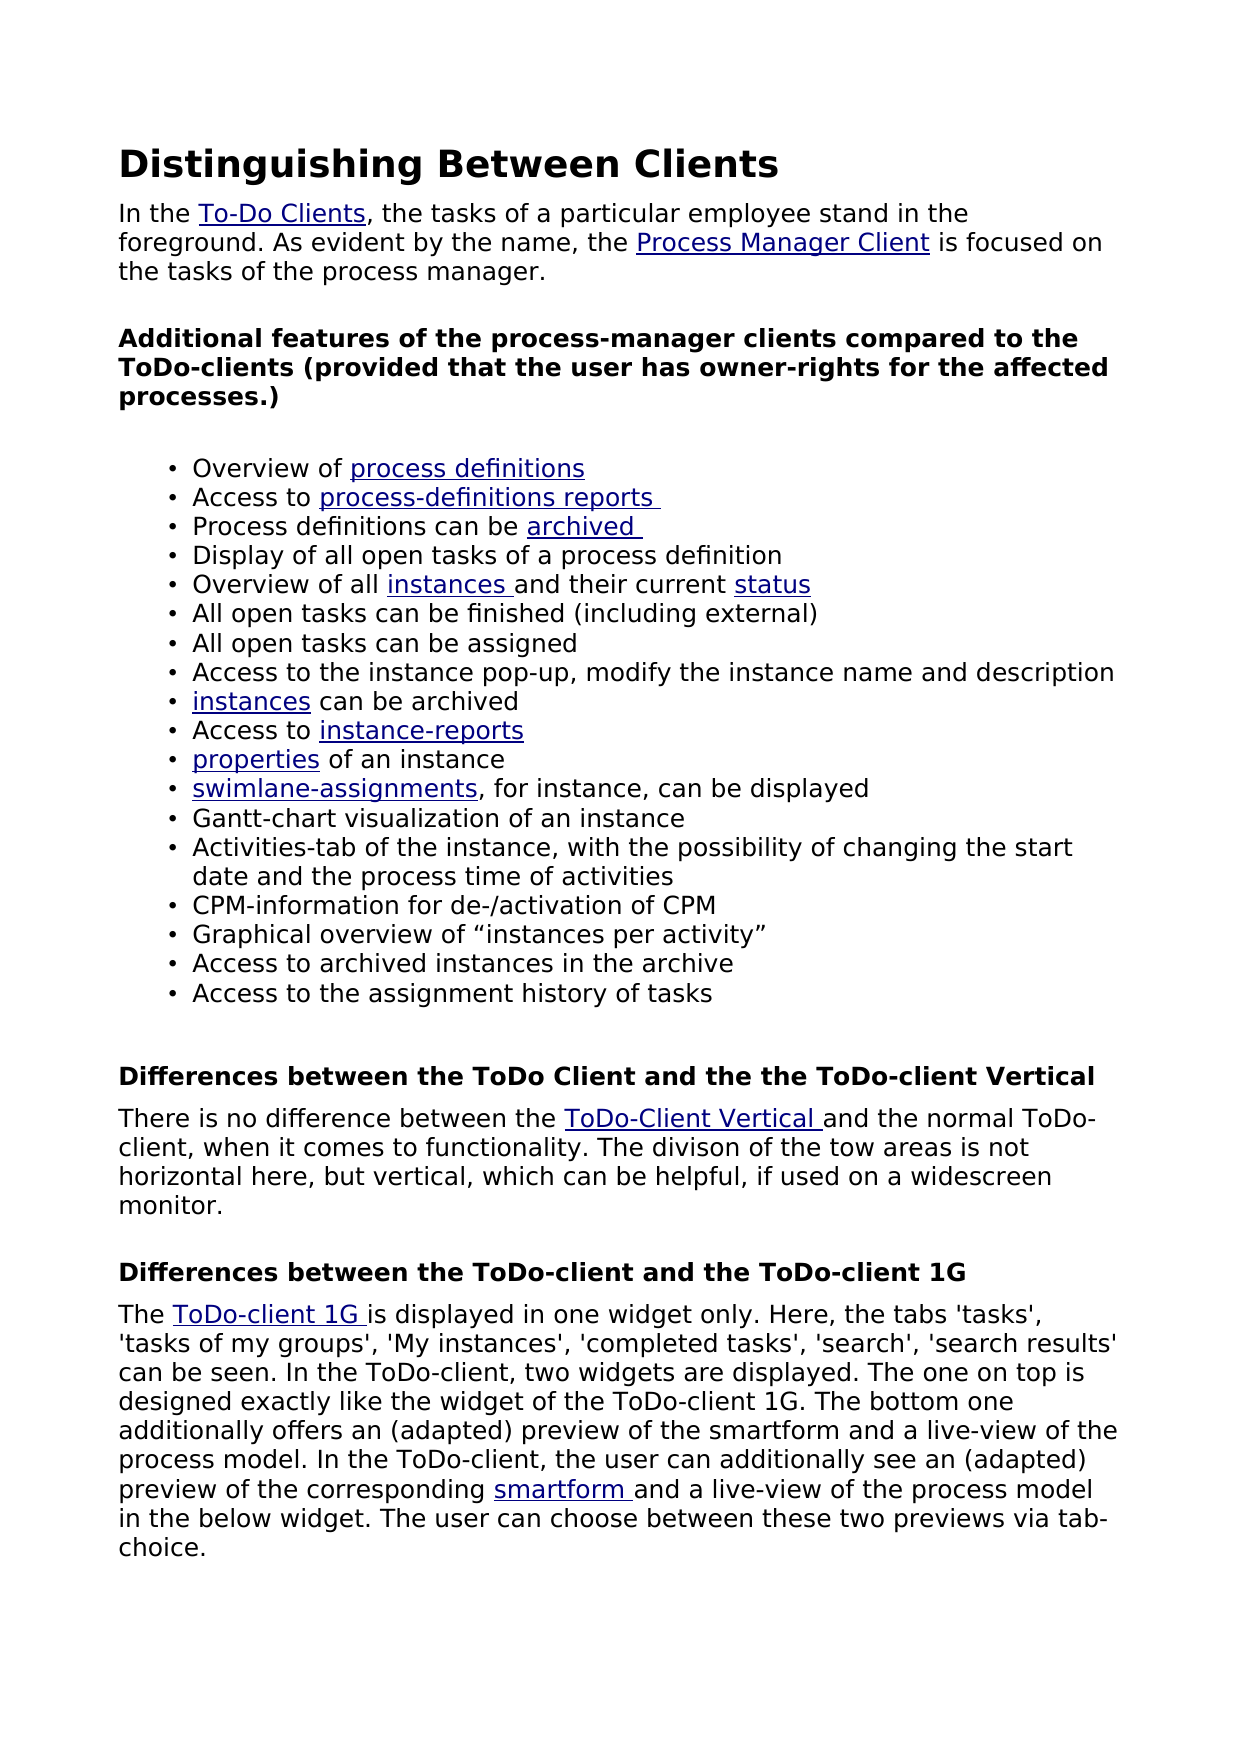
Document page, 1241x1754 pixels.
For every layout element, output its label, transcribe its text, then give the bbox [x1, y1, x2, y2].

subtitle Differences between the ToDo Client and the the ToDo-client Vertical [118, 1062, 1122, 1092]
list Access to the assignment history of tasks [177, 979, 1122, 1008]
list CPM-information for de-/activation of CPM [177, 891, 1122, 920]
list Access to archived instances in the archive [177, 949, 1122, 979]
list Process definitions can be archived [177, 512, 1122, 541]
list Access to process-definitions reports [177, 483, 1122, 512]
list properties of an instance [177, 745, 1122, 774]
list Gantt-chart visualization of an instance [177, 804, 1122, 833]
subtitle Distinguishing Between Clients [118, 143, 1122, 187]
subtitle Differences between the ToDo-client and the ToDo-client 1G [118, 1258, 1122, 1287]
list Activities-tab of the instance, with the possibility of changing the start date and the process time of activities [177, 833, 1122, 891]
list Overview of process definitions [177, 454, 1122, 483]
list instances can be archived [177, 687, 1122, 716]
list Access to the instance pop-up, modify the instance name and description [177, 658, 1122, 687]
text The ToDo-client 1G is displayed in one widget only. Here, the tabs 'tasks', 'tasks of my groups', 'My instances', 'completed tasks', 'search', 'search results' can be seen. In the ToDo-client, two widgets are displayed. The one on top is designed exactly like the widget of the ToDo-client 1G. The bottom one additionally offers an (adapted) preview of the smartform and a live-view of the process model. In the ToDo-client, the user can additionally see an (adapted) preview of the corresponding smartform and a live-view of the process model in the below widget. The user can choose between these two previews via tab-choice. [118, 1300, 1122, 1562]
text There is no difference between the ToDo-Client Vertical and the normal ToDo-client, when it comes to functionality. The divison of the tow areas is not horizontal here, but vertical, which can be helpful, if used on a widescreen monitor. [118, 1104, 1122, 1221]
list Graphical overview of “instances per activity” [177, 920, 1122, 949]
list Display of all open tasks of a process definition [177, 541, 1122, 570]
list Overview of all instances and their current status [177, 570, 1122, 599]
list All open tasks can be assigned [177, 629, 1122, 658]
list swimlane-assignments, for instance, can be displayed [177, 774, 1122, 804]
list Access to instance-reports [177, 716, 1122, 745]
text In the To-Do Clients, the tasks of a particular employee stand in the foreground. As evident by the name, the Process Manager Client is focused on the tasks of the process manager. [118, 199, 1122, 287]
subtitle Additional features of the process-manager clients compared to the ToDo-clients (provided that the user has owner-rights for the affected processes.) [118, 324, 1122, 412]
list All open tasks can be finished (including external) [177, 599, 1122, 629]
